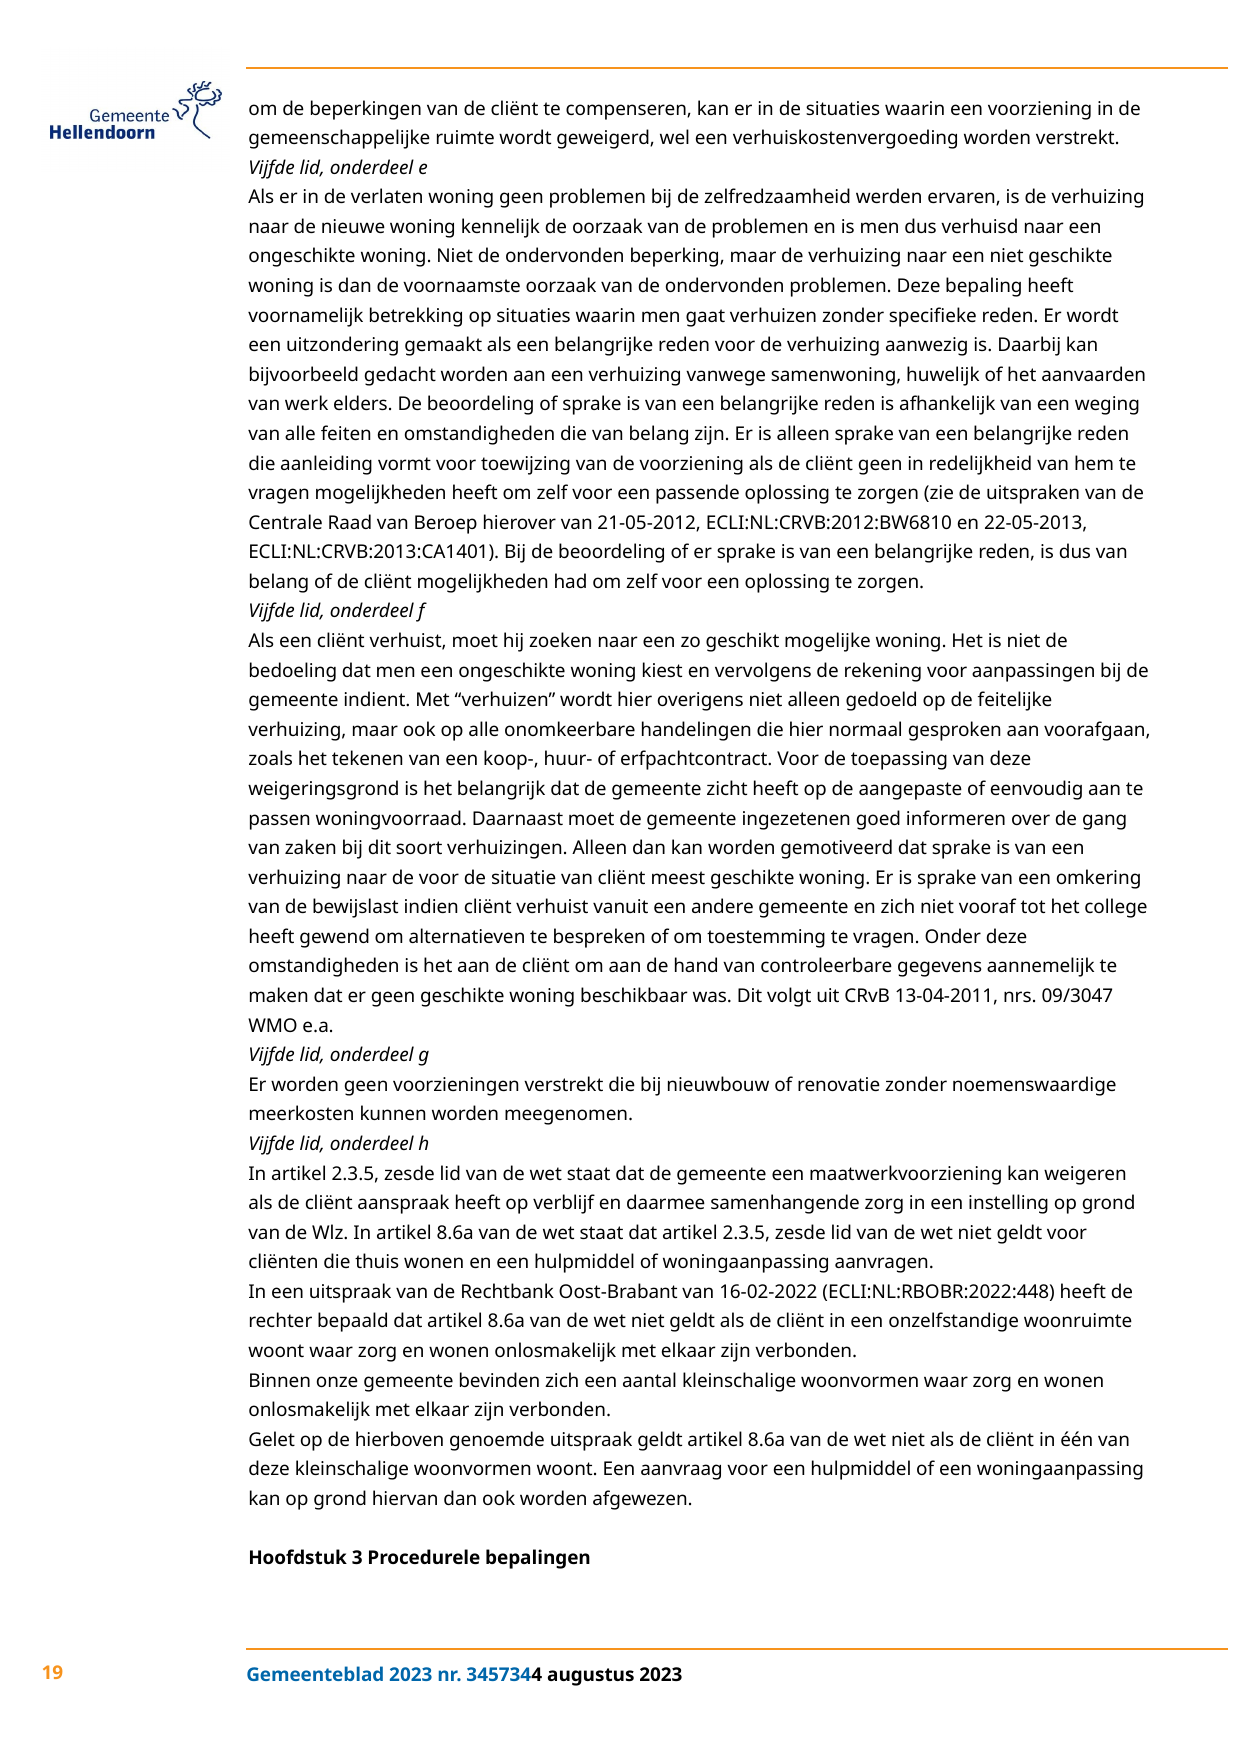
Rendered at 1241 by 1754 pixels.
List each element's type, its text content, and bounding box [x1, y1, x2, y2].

text Binnen onze gemeente bevinden zich een aantal kleinschalige woonvormen waar zorg en wonen onlosmakelijk met elkaar zijn verbonden. [248, 1367, 1152, 1422]
text Vijfde lid, onderdeel e [248, 154, 1152, 180]
text Hoofdstuk 3 Procedurele bepalingen [248, 1544, 1152, 1570]
text Er worden geen voorzieningen verstrekt die bij nieuwbouw of renovatie zonder noemenswaardige meerkosten kunnen worden meegenomen. [248, 1071, 1152, 1126]
text Als een cliënt verhuist, moet hij zoeken naar een zo geschikt mogelijke woning. Het is niet de bedoeling dat men een ongeschikte woning kiest en vervolgens de rekening voor aanpassingen bij de gemeente indient. Met “verhuizen” wordt hier overigens niet alleen gedoeld op de feitelijke verhuizing, maar ook op alle onomkeerbare handelingen die hier normaal gesproken aan voorafgaan, zoals het tekenen van een koop-, huur- of erfpachtcontract. Voor de toepassing van deze weigeringsgrond is het belangrijk dat de gemeente zicht heeft op de aangepaste of eenvoudig aan te passen woningvoorraad. Daarnaast moet de gemeente ingezetenen goed informeren over de gang van zaken bij dit soort verhuizingen. Alleen dan kan worden gemotiveerd dat sprake is van een verhuizing naar de voor de situatie van cliënt meest geschikte woning. Er is sprake van een omkering van de bewijslast indien cliënt verhuist vanuit een andere gemeente en zich niet vooraf tot het college heeft gewend om alternatieven te bespreken of om toestemming te vragen. Onder deze omstandigheden is het aan de cliënt om aan de hand van controleerbare gegevens aannemelijk te maken dat er geen geschikte woning beschikbaar was. Dit volgt uit CRvB 13-04-2011, nrs. 09/3047 WMO e.a. [248, 627, 1152, 1038]
text Vijfde lid, onderdeel g [248, 1041, 1152, 1067]
text In artikel 2.3.5, zesde lid van de wet staat dat de gemeente een maatwerkvoorziening kan weigeren als de cliënt aanspraak heeft op verblijf en daarmee samenhangende zorg in een instelling op grond van de Wlz. In artikel 8.6a van de wet staat dat artikel 2.3.5, zesde lid van de wet niet geldt voor cliënten die thuis wonen en een hulpmiddel of woningaanpassing aanvragen. [248, 1160, 1152, 1274]
text Vijfde lid, onderdeel h [248, 1130, 1152, 1156]
text Vijfde lid, onderdeel f [248, 598, 1152, 623]
text Gelet op de hierboven genoemde uitspraak geldt artikel 8.6a van de wet niet als de cliënt in één van deze kleinschalige woonvormen woont. Een aanvraag voor een hulpmiddel of een woningaanpassing kan op grond hiervan dan ook worden afgewezen. [248, 1426, 1152, 1511]
text In een uitspraak van de Rechtbank Oost-Brabant van 16-02-2022 (ECLI:NL:RBOBR:2022:448) heeft de rechter bepaald dat artikel 8.6a van de wet niet geldt als de cliënt in een onzelfstandige woonruimte woont waar zorg en wonen onlosmakelijk met elkaar zijn verbonden. [248, 1278, 1152, 1363]
picture [41, 47, 231, 172]
text om de beperkingen van de cliënt te compenseren, kan er in de situaties waarin een voorziening in de gemeenschappelijke ruimte wordt geweigerd, wel een verhuiskostenvergoeding worden verstrekt. [248, 95, 1152, 150]
text Als er in de verlaten woning geen problemen bij de zelfredzaamheid werden ervaren, is de verhuizing naar de nieuwe woning kennelijk de oorzaak van de problemen en is men dus verhuisd naar een ongeschikte woning. Niet de ondervonden beperking, maar de verhuizing naar een niet geschikte woning is dan de voornaamste oorzaak van de ondervonden problemen. Deze bepaling heeft voornamelijk betrekking op situaties waarin men gaat verhuizen zonder specifieke reden. Er wordt een uitzondering gemaakt als een belangrijke reden voor de verhuizing aanwezig is. Daarbij kan bijvoorbeeld gedacht worden aan een verhuizing vanwege samenwoning, huwelijk of het aanvaarden van werk elders. De beoordeling of sprake is van een belangrijke reden is afhankelijk van een weging van alle feiten en omstandigheden die van belang zijn. Er is alleen sprake van een belangrijke reden die aanleiding vormt voor toewijzing van de voorziening als de cliënt geen in redelijkheid van hem te vragen mogelijkheden heeft om zelf voor een passende oplossing te zorgen (zie de uitspraken van de Centrale Raad van Beroep hierover van 21-05-2012, ECLI:NL:CRVB:2012:BW6810 en 22-05-2013, ECLI:NL:CRVB:2013:CA1401). Bij de beoordeling of er sprake is van een belangrijke reden, is dus van belang of de cliënt mogelijkheden had om zelf voor een oplossing te zorgen. [248, 183, 1152, 594]
